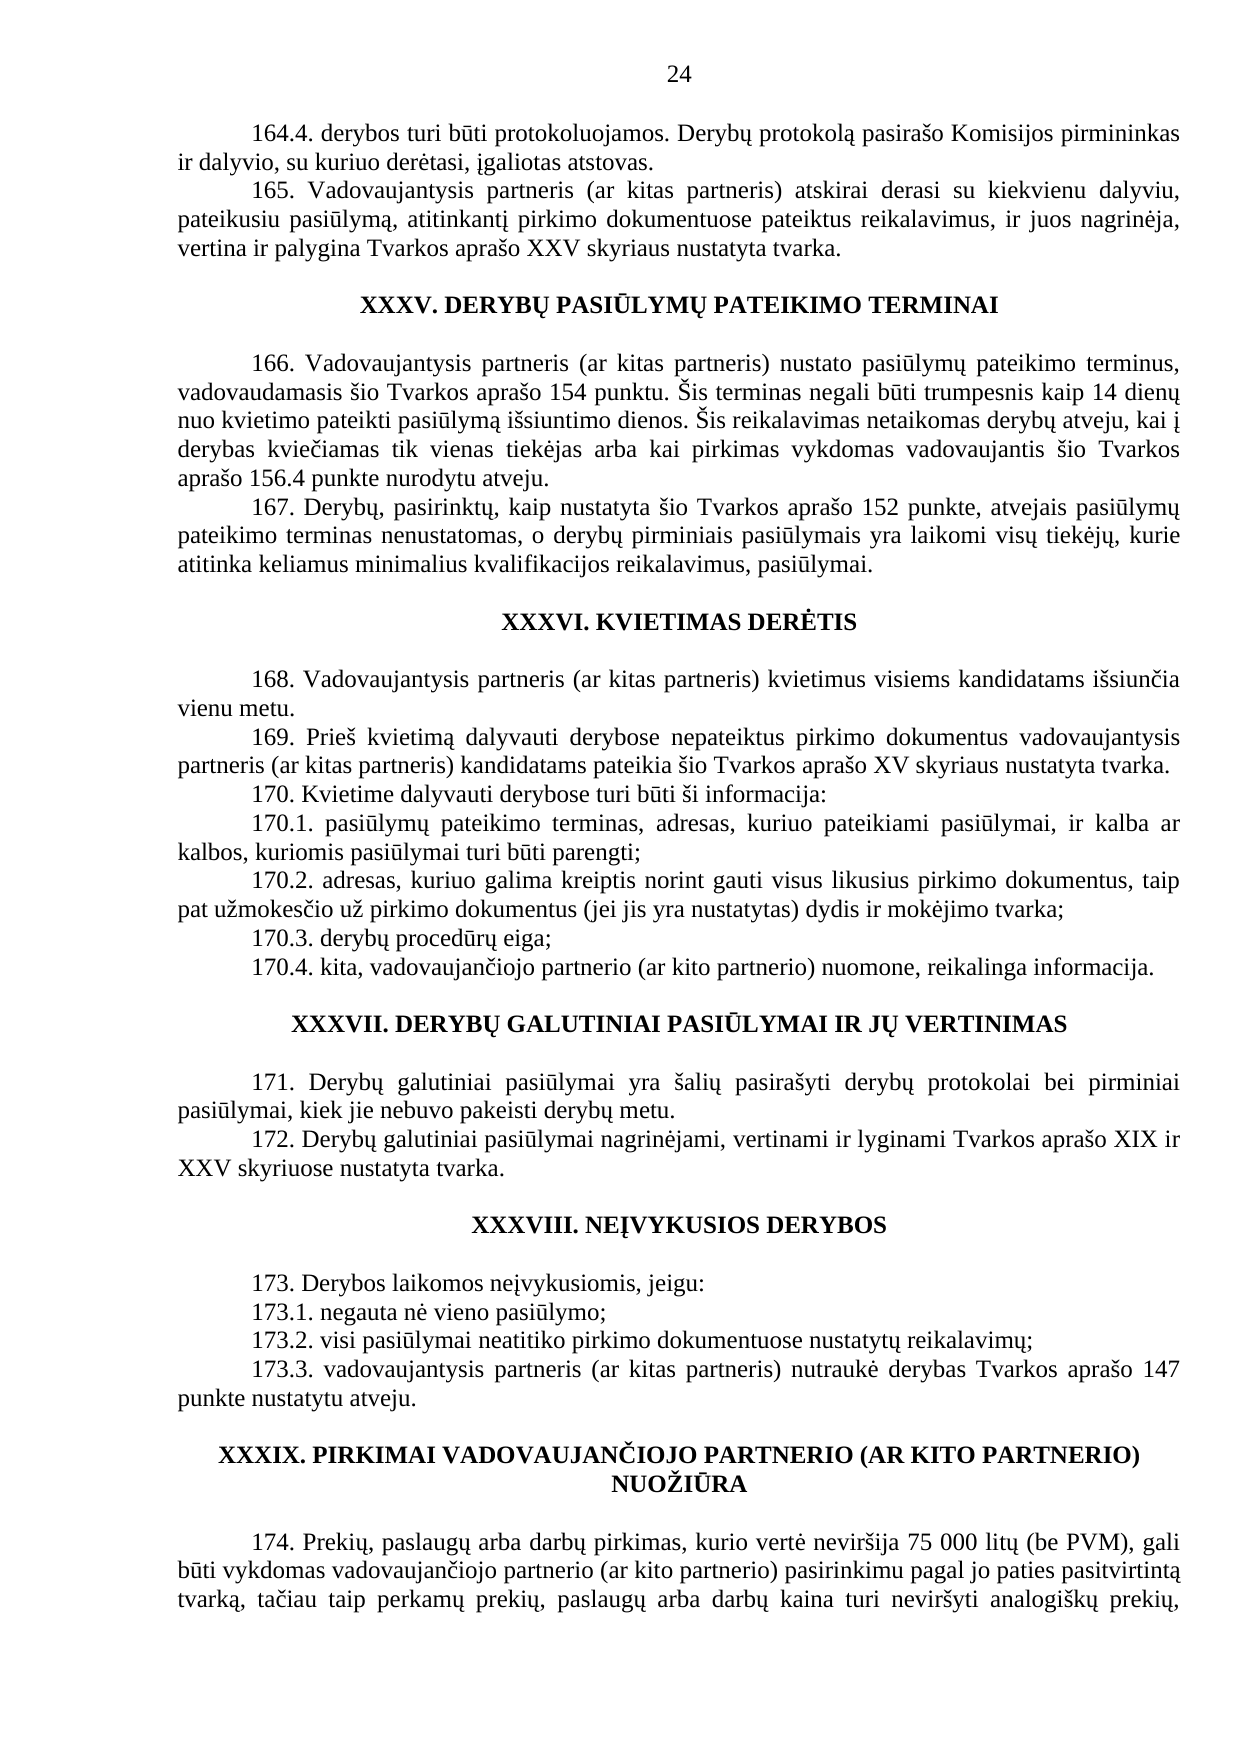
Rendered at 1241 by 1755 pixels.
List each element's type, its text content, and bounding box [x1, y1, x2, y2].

text 172. Derybų galutiniai pasiūlymai nagrinėjami, vertinami ir lyginami Tvarkos aprašo XIX ir XXV skyriuose nustatyta tvarka. [177, 1124, 1181, 1182]
text 170.2. adresas, kuriuo galima kreiptis norint gauti visus likusius pirkimo dokumentus, taip pat užmokesčio už pirkimo dokumentus (jei jis yra nustatytas) dydis ir mokėjimo tvarka; [177, 866, 1181, 923]
text 173.3. vadovaujantysis partneris (ar kitas partneris) nutraukė derybas Tvarkos aprašo 147 punkte nustatytu atveju. [177, 1354, 1181, 1412]
text 173. Derybos laikomos neįvykusiomis, jeigu: [177, 1268, 1181, 1297]
text XXXIX. PIRKIMAI VADOVAUJANČIOJO PARTNERIO (AR KITO PARTNERIO) NUOŽIŪRA [177, 1441, 1181, 1498]
text 164.4. derybos turi būti protokoluojamos. Derybų protokolą pasirašo Komisijos pirmininkas ir dalyvio, su kuriuo derėtasi, įgaliotas atstovas. [177, 118, 1181, 176]
text 173.1. negauta nė vieno pasiūlymo; [177, 1297, 1181, 1326]
text 170.3. derybų procedūrų eiga; [177, 923, 1181, 952]
text 171. Derybų galutiniai pasiūlymai yra šalių pasirašyti derybų protokolai bei pirminiai pasiūlymai, kiek jie nebuvo pakeisti derybų metu. [177, 1067, 1181, 1124]
text XXXVII. DERYBŲ GALUTINIAI PASIŪLYMAI IR JŲ VERTINIMAS [177, 1009, 1181, 1038]
text 173.2. visi pasiūlymai neatitiko pirkimo dokumentuose nustatytų reikalavimų; [177, 1326, 1181, 1354]
text 168. Vadovaujantysis partneris (ar kitas partneris) kvietimus visiems kandidatams išsiunčia vienu metu. [177, 664, 1181, 722]
text 174. Prekių, paslaugų arba darbų pirkimas, kurio vertė neviršija 75 000 litų (be PVM), gali būti vykdomas vadovaujančiojo partnerio (ar kito partnerio) pasirinkimu pagal jo paties pasitvirtintą tvarką, tačiau taip perkamų prekių, paslaugų arba darbų kaina turi neviršyti analogiškų prekių, [177, 1527, 1181, 1613]
text 170.1. pasiūlymų pateikimo terminas, adresas, kuriuo pateikiami pasiūlymai, ir kalba ar kalbos, kuriomis pasiūlymai turi būti parengti; [177, 808, 1181, 866]
text XXXVI. KVIETIMAS DERĖTIS [177, 607, 1181, 636]
text XXXV. DERYBŲ PASIŪLYMŲ PATEIKIMO TERMINAI [177, 291, 1181, 319]
text 169. Prieš kvietimą dalyvauti derybose nepateiktus pirkimo dokumentus vadovaujantysis partneris (ar kitas partneris) kandidatams pateikia šio Tvarkos aprašo XV skyriaus nustatyta tvarka. [177, 722, 1181, 779]
text 170. Kvietime dalyvauti derybose turi būti ši informacija: [177, 779, 1181, 808]
text 170.4. kita, vadovaujančiojo partnerio (ar kito partnerio) nuomone, reikalinga informacija. [177, 952, 1181, 981]
text 167. Derybų, pasirinktų, kaip nustatyta šio Tvarkos aprašo 152 punkte, atvejais pasiūlymų pateikimo terminas nenustatomas, o derybų pirminiais pasiūlymais yra laikomi visų tiekėjų, kurie atitinka keliamus minimalius kvalifikacijos reikalavimus, pasiūlymai. [177, 492, 1181, 578]
text 165. Vadovaujantysis partneris (ar kitas partneris) atskirai derasi su kiekvienu dalyviu, pateikusiu pasiūlymą, atitinkantį pirkimo dokumentuose pateiktus reikalavimus, ir juos nagrinėja, vertina ir palygina Tvarkos aprašo XXV skyriaus nustatyta tvarka. [177, 176, 1181, 262]
text 166. Vadovaujantysis partneris (ar kitas partneris) nustato pasiūlymų pateikimo terminus, vadovaudamasis šio Tvarkos aprašo 154 punktu. Šis terminas negali būti trumpesnis kaip 14 dienų nuo kvietimo pateikti pasiūlymą išsiuntimo dienos. Šis reikalavimas netaikomas derybų atveju, kai į derybas kviečiamas tik vienas tiekėjas arba kai pirkimas vykdomas vadovaujantis šio Tvarkos aprašo 156.4 punkte nurodytu atveju. [177, 348, 1181, 492]
text XXXVIII. NEĮVYKUSIOS DERYBOS [177, 1211, 1181, 1239]
